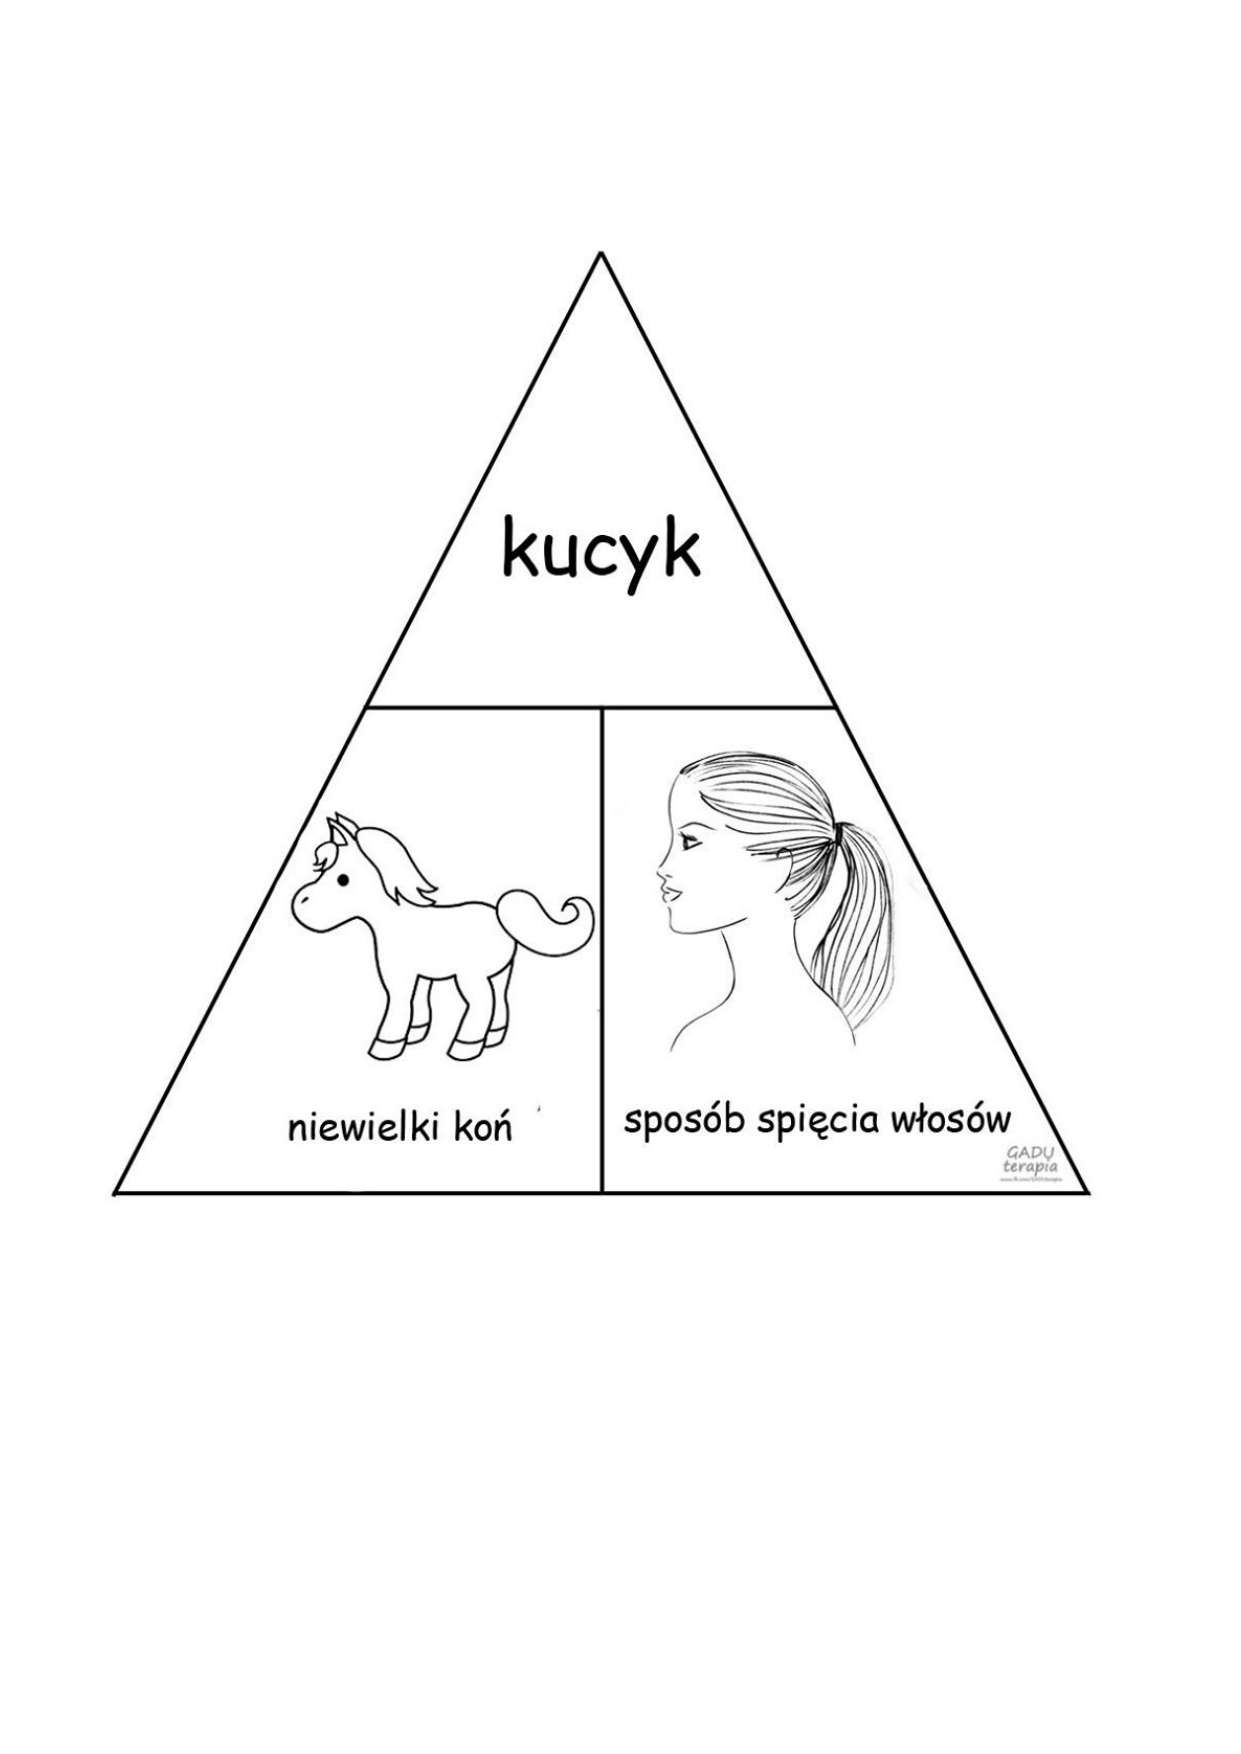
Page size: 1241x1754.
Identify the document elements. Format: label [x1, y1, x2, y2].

picture [97, 241, 1102, 1214]
